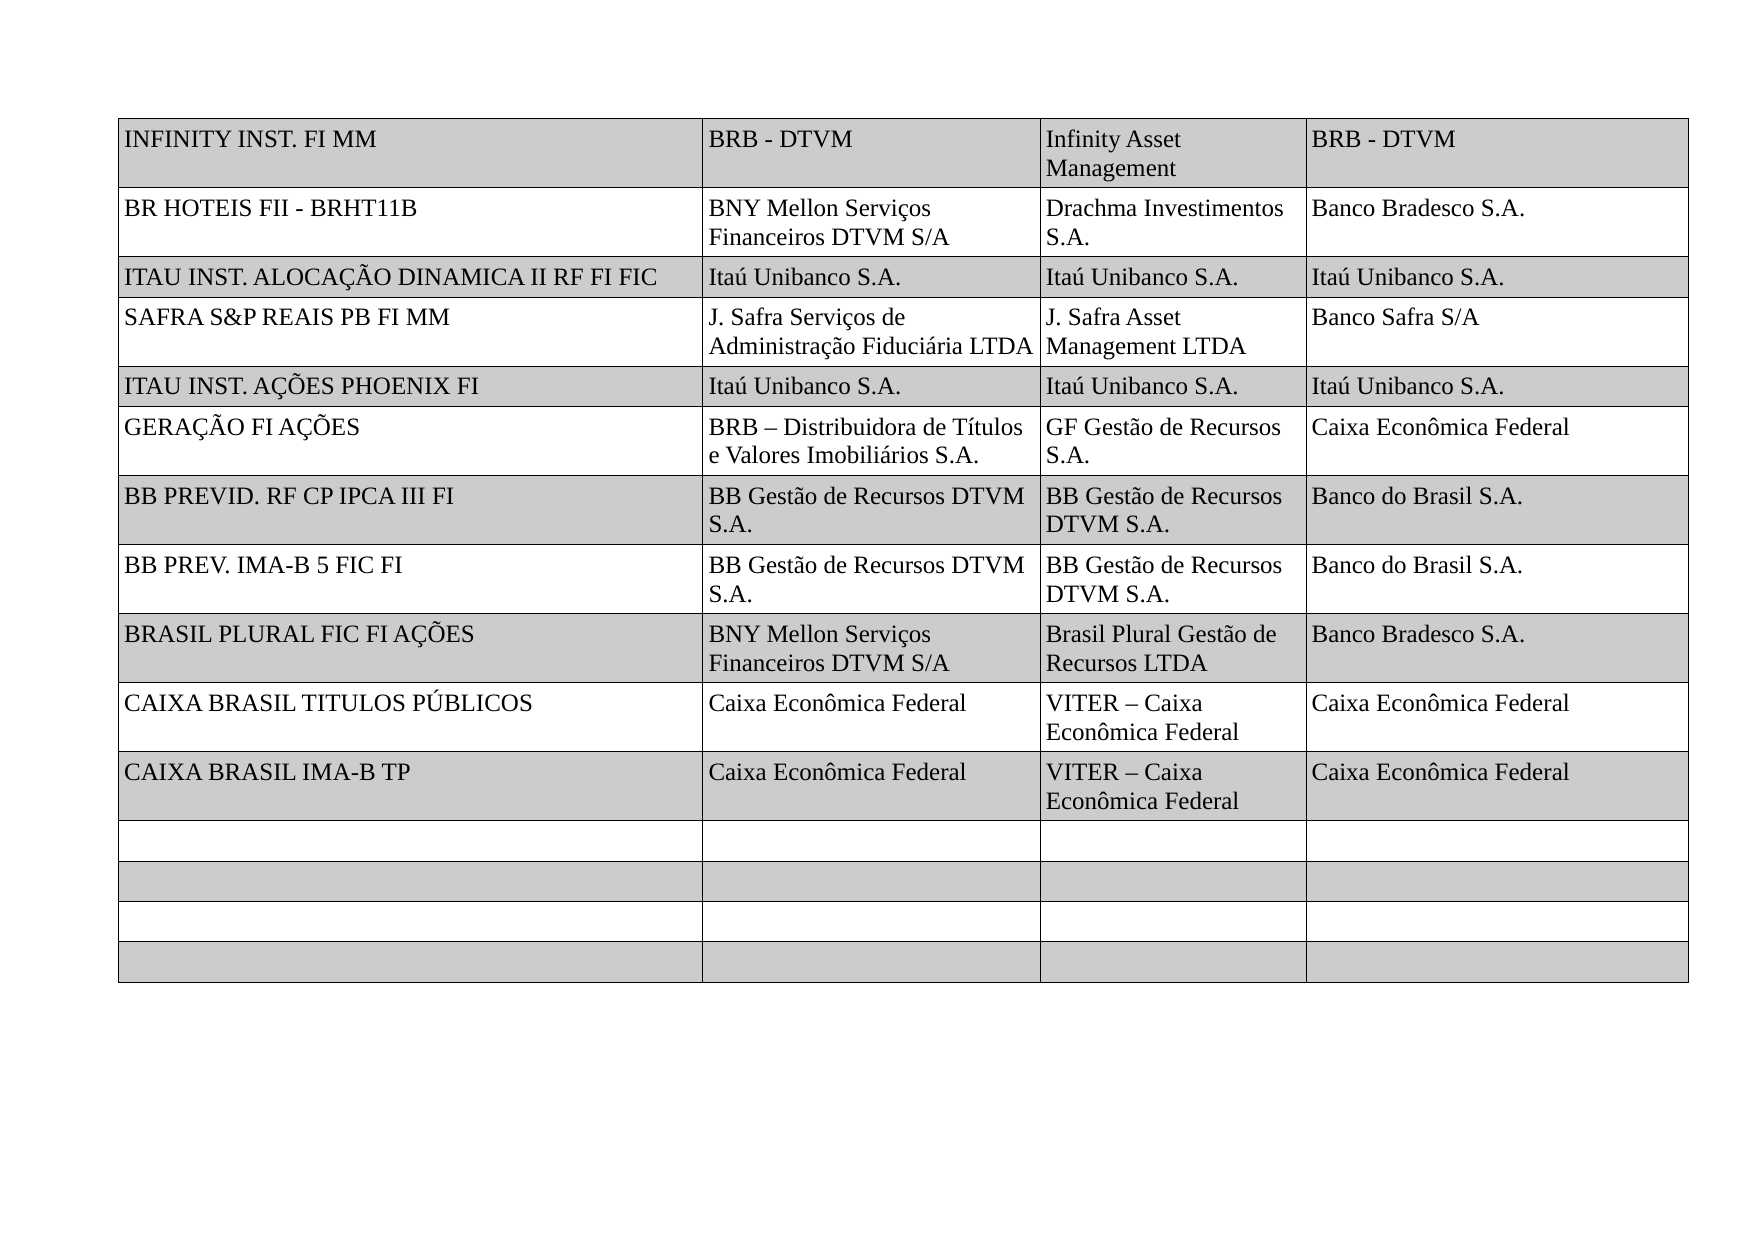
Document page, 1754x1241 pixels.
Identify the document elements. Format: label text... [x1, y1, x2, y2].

table_cell [119, 821, 702, 861]
table_cell BB Gestão de Recursos DTVM S.A. [1041, 545, 1306, 613]
table_cell [1041, 942, 1306, 982]
table_cell VITER – Caixa Econômica Federal [1041, 683, 1306, 751]
table_cell Caixa Econômica Federal [1307, 752, 1688, 820]
table_cell [703, 902, 1040, 941]
table_cell GERAÇÃO FI AÇÕES [119, 407, 702, 475]
table_cell [703, 862, 1040, 901]
table_cell [1307, 821, 1688, 861]
table_cell GF Gestão de Recursos S.A. [1041, 407, 1306, 475]
table_cell Itaú Unibanco S.A. [1307, 257, 1688, 297]
table_cell [1041, 862, 1306, 901]
table_cell BRB - DTVM [703, 119, 1040, 187]
table_cell [1307, 942, 1688, 982]
table_cell [119, 862, 702, 901]
table_cell Banco Bradesco S.A. [1307, 614, 1688, 682]
table_cell ITAU INST. AÇÕES PHOENIX FI [119, 367, 702, 406]
table_cell Banco Bradesco S.A. [1307, 188, 1688, 256]
table_cell Caixa Econômica Federal [1307, 407, 1688, 475]
table_cell J. Safra Serviços de Administração Fiduciária LTDA [703, 298, 1040, 366]
table_cell ITAU INST. ALOCAÇÃO DINAMICA II RF FI FIC [119, 257, 702, 297]
table_cell Itaú Unibanco S.A. [703, 367, 1040, 406]
table_cell Banco do Brasil S.A. [1307, 476, 1688, 544]
table_cell [1041, 821, 1306, 861]
table_cell BNY Mellon Serviços Financeiros DTVM S/A [703, 188, 1040, 256]
table_cell BRB – Distribuidora de Títulos e Valores Imobiliários S.A. [703, 407, 1040, 475]
table_cell Brasil Plural Gestão de Recursos LTDA [1041, 614, 1306, 682]
table_cell Itaú Unibanco S.A. [703, 257, 1040, 297]
table_cell CAIXA BRASIL IMA-B TP [119, 752, 702, 820]
table_cell Itaú Unibanco S.A. [1041, 257, 1306, 297]
table_cell BNY Mellon Serviços Financeiros DTVM S/A [703, 614, 1040, 682]
table_cell BB Gestão de Recursos DTVM S.A. [703, 545, 1040, 613]
table_cell J. Safra Asset Management LTDA [1041, 298, 1306, 366]
table_cell [119, 902, 702, 941]
table_cell Banco do Brasil S.A. [1307, 545, 1688, 613]
table_cell [703, 821, 1040, 861]
table_cell Caixa Econômica Federal [1307, 683, 1688, 751]
table_cell SAFRA S&P REAIS PB FI MM [119, 298, 702, 366]
table_cell CAIXA BRASIL TITULOS PÚBLICOS [119, 683, 702, 751]
table_cell Infinity Asset Management [1041, 119, 1306, 187]
table_cell BR HOTEIS FII - BRHT11B [119, 188, 702, 256]
table_cell BRB - DTVM [1307, 119, 1688, 187]
table_cell Itaú Unibanco S.A. [1041, 367, 1306, 406]
table_cell Banco Safra S/A [1307, 298, 1688, 366]
table_cell Caixa Econômica Federal [703, 752, 1040, 820]
table_cell [1041, 902, 1306, 941]
table_cell [119, 942, 702, 982]
table_cell VITER – Caixa Econômica Federal [1041, 752, 1306, 820]
table_cell INFINITY INST. FI MM [119, 119, 702, 187]
table_cell BRASIL PLURAL FIC FI AÇÕES [119, 614, 702, 682]
table_cell [703, 942, 1040, 982]
table_cell Itaú Unibanco S.A. [1307, 367, 1688, 406]
table_cell Caixa Econômica Federal [703, 683, 1040, 751]
table_cell BB PREVID. RF CP IPCA III FI [119, 476, 702, 544]
table_cell Drachma Investimentos S.A. [1041, 188, 1306, 256]
table_cell [1307, 902, 1688, 941]
table_cell BB Gestão de Recursos DTVM S.A. [703, 476, 1040, 544]
table_cell BB PREV. IMA-B 5 FIC FI [119, 545, 702, 613]
table_cell [1307, 862, 1688, 901]
table_cell BB Gestão de Recursos DTVM S.A. [1041, 476, 1306, 544]
